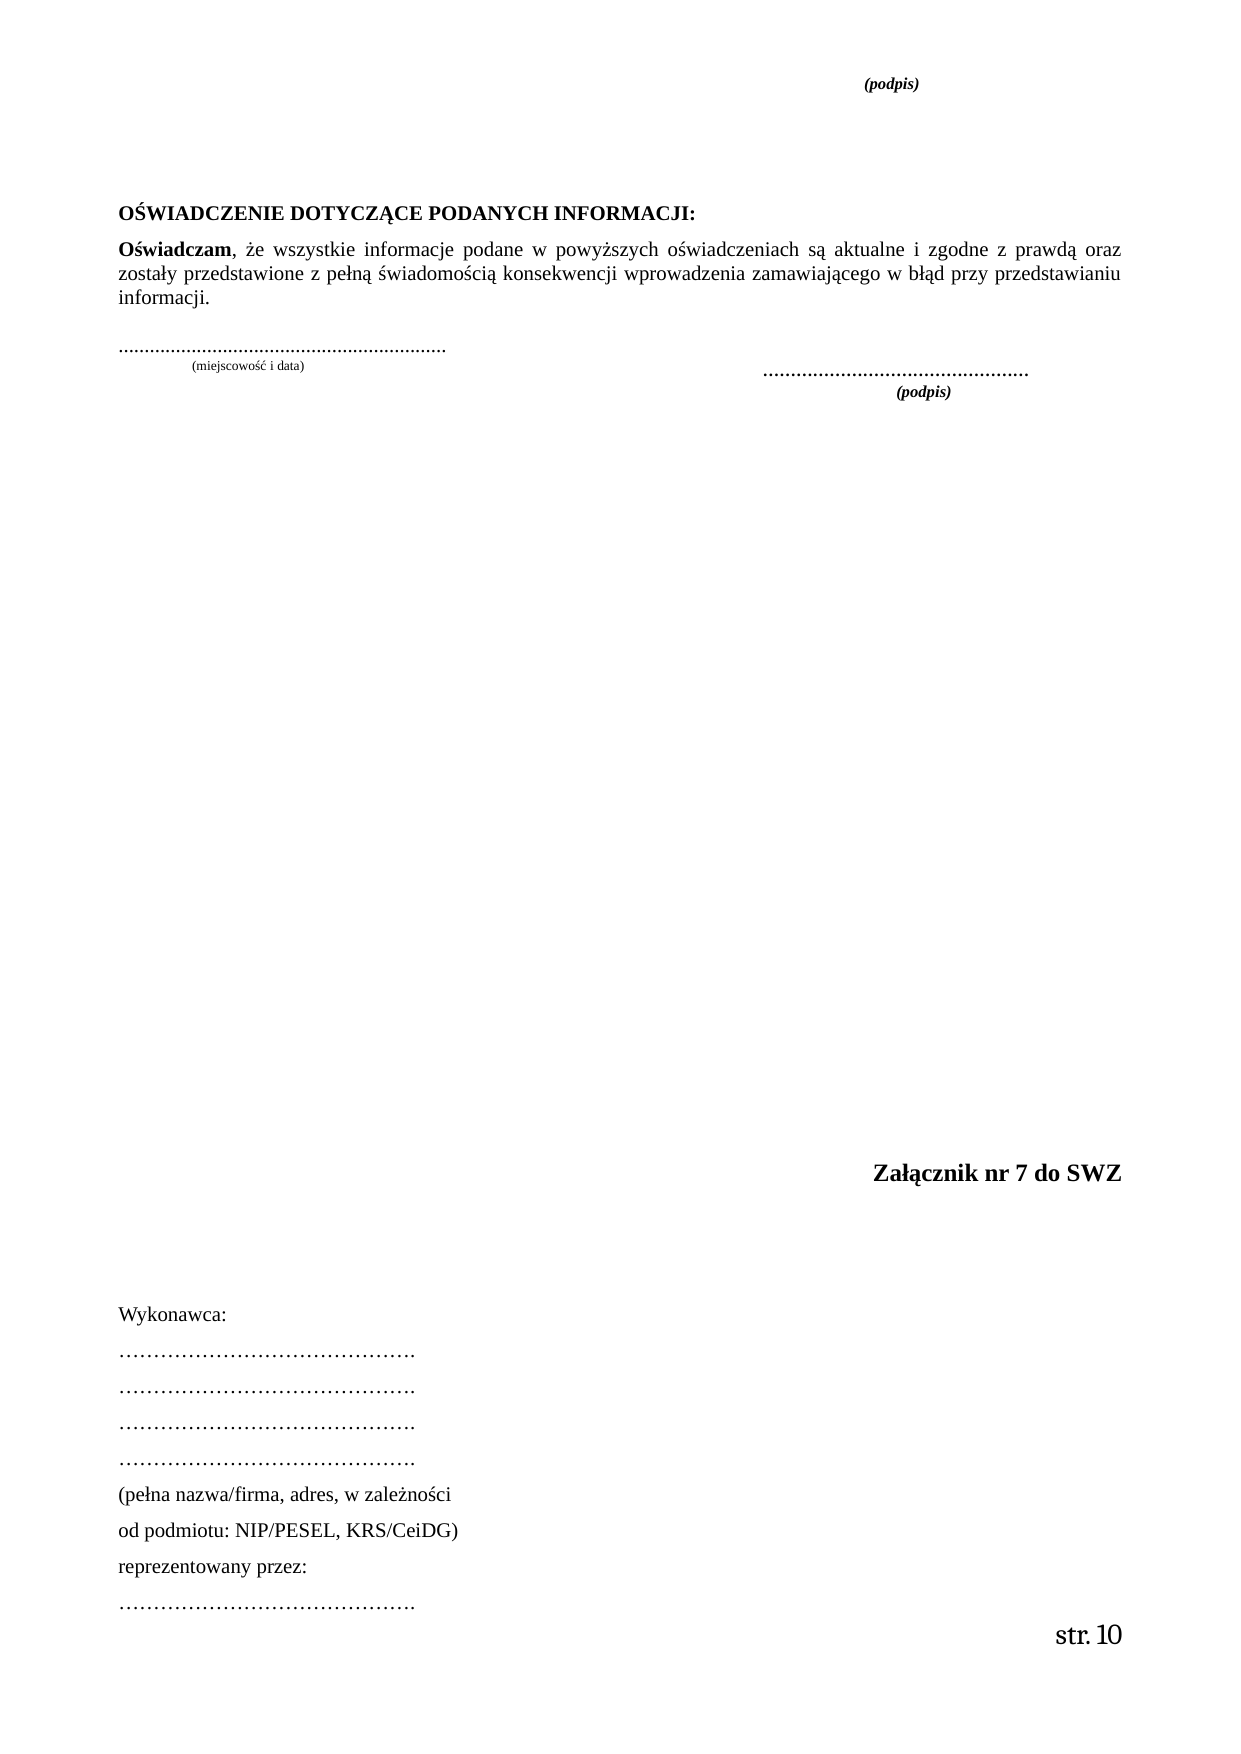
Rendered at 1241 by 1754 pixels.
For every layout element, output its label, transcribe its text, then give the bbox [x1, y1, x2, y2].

text (podpis) [118, 74, 1122, 93]
text od podmiotu: NIP/PESEL, KRS/CeiDG) [118, 1518, 1122, 1542]
text ……………………………………. [118, 1446, 1122, 1470]
text Wykonawca: [118, 1302, 1122, 1326]
text ……………………………………. [118, 1338, 1122, 1362]
text ……………………………………. [118, 1374, 1122, 1398]
text ……………………………………. [118, 1590, 1122, 1614]
text Załącznik nr 7 do SWZ [118, 1158, 1122, 1187]
text (podpis) [192, 381, 1122, 401]
text (pełna nazwa/firma, adres, w zależności [118, 1482, 1122, 1506]
text reprezentowany przez: [118, 1554, 1122, 1578]
text OŚWIADCZENIE DOTYCZĄCE PODANYCH INFORMACJI: [118, 201, 1122, 225]
text ……………………………………. [118, 1410, 1122, 1434]
text (miejscowość i data) ………………………………………… [192, 357, 1122, 381]
text ............................................................... [118, 333, 1122, 357]
text Oświadczam, że wszystkie informacje podane w powyższych oświadczeniach są aktualne i zgodne z prawdą oraz zostały przedstawione z pełną świadomością konsekwencji wprowadzenia zamawiającego w błąd przy przedstawianiu informacji. [118, 237, 1122, 309]
